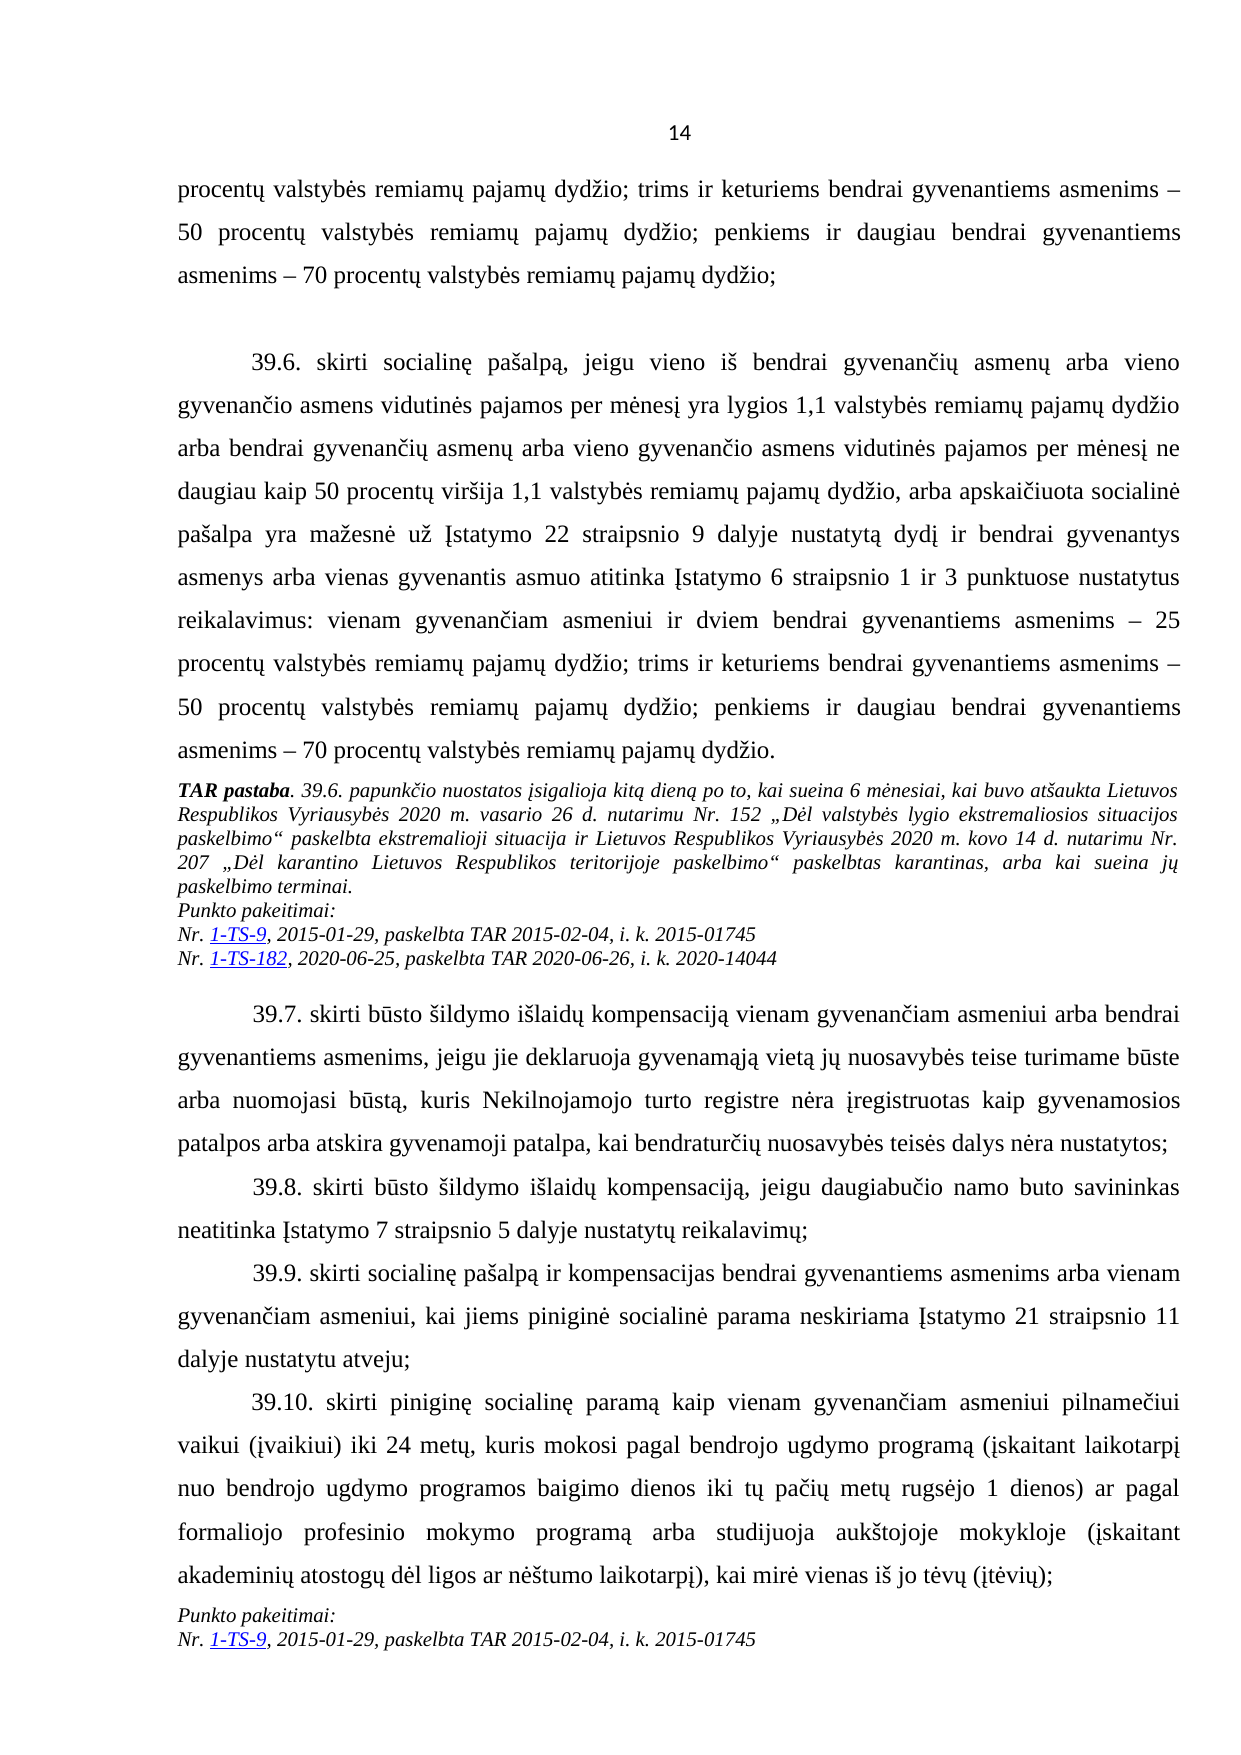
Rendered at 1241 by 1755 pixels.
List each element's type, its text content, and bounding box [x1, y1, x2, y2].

text Nr. 1-TS-9, 2015-01-29, paskelbta TAR 2015-02-04, i. k. 2015-01745 [177, 922, 1181, 946]
text TAR pastaba. 39.6. papunkčio nuostatos įsigalioja kitą dieną po to, kai sueina 6 mėnesiai, kai buvo atšaukta Lietuvos Respublikos Vyriausybės 2020 m. vasario 26 d. nutarimu Nr. 152 „Dėl valstybės lygio ekstremaliosios situacijos paskelbimo“ paskelbta ekstremalioji situacija ir Lietuvos Respublikos Vyriausybės 2020 m. kovo 14 d. nutarimu Nr. 207 „Dėl karantino Lietuvos Respublikos teritorijoje paskelbimo“ paskelbtas karantinas, arba kai sueina jų paskelbimo terminai. [177, 778, 1181, 898]
text 39.6. skirti socialinę pašalpą, jeigu vieno iš bendrai gyvenančių asmenų arba vieno gyvenančio asmens vidutinės pajamos per mėnesį yra lygios 1,1 valstybės remiamų pajamų dydžio arba bendrai gyvenančių asmenų arba vieno gyvenančio asmens vidutinės pajamos per mėnesį ne daugiau kaip 50 procentų viršija 1,1 valstybės remiamų pajamų dydžio, arba apskaičiuota socialinė pašalpa yra mažesnė už Įstatymo 22 straipsnio 9 dalyje nustatytą dydį ir bendrai gyvenantys asmenys arba vienas gyvenantis asmuo atitinka Įstatymo 6 straipsnio 1 ir 3 punktuose nustatytus reikalavimus: vienam gyvenančiam asmeniui ir dviem bendrai gyvenantiems asmenims – 25 procentų valstybės remiamų pajamų dydžio; trims ir keturiems bendrai gyvenantiems asmenims – 50 procentų valstybės remiamų pajamų dydžio; penkiems ir daugiau bendrai gyvenantiems asmenims – 70 procentų valstybės remiamų pajamų dydžio. [177, 347, 1181, 763]
text 39.8. skirti būsto šildymo išlaidų kompensaciją, jeigu daugiabučio namo buto savininkas neatitinka Įstatymo 7 straipsnio 5 dalyje nustatytų reikalavimų; [177, 1172, 1181, 1243]
text procentų valstybės remiamų pajamų dydžio; trims ir keturiems bendrai gyvenantiems asmenims – 50 procentų valstybės remiamų pajamų dydžio; penkiems ir daugiau bendrai gyvenantiems asmenims – 70 procentų valstybės remiamų pajamų dydžio; [177, 174, 1181, 289]
text Nr. 1-TS-182, 2020-06-25, paskelbta TAR 2020-06-26, i. k. 2020-14044 [177, 946, 1181, 970]
text Punkto pakeitimai: [177, 898, 1181, 922]
text Punkto pakeitimai: [177, 1603, 1181, 1627]
text Nr. 1-TS-9, 2015-01-29, paskelbta TAR 2015-02-04, i. k. 2015-01745 [177, 1627, 1181, 1651]
text 39.9. skirti socialinę pašalpą ir kompensacijas bendrai gyvenantiems asmenims arba vienam gyvenančiam asmeniui, kai jiems piniginė socialinė parama neskiriama Įstatymo 21 straipsnio 11 dalyje nustatytu atveju; [177, 1258, 1181, 1373]
text 39.10. skirti piniginę socialinę paramą kaip vienam gyvenančiam asmeniui pilnamečiui vaikui (įvaikiui) iki 24 metų, kuris mokosi pagal bendrojo ugdymo programą (įskaitant laikotarpį nuo bendrojo ugdymo programos baigimo dienos iki tų pačių metų rugsėjo 1 dienos) ar pagal formaliojo profesinio mokymo programą arba studijuoja aukštojoje mokykloje (įskaitant akademinių atostogų dėl ligos ar nėštumo laikotarpį), kai mirė vienas iš jo tėvų (įtėvių); [177, 1387, 1181, 1588]
text 39.7. skirti būsto šildymo išlaidų kompensaciją vienam gyvenančiam asmeniui arba bendrai gyvenantiems asmenims, jeigu jie deklaruoja gyvenamąją vietą jų nuosavybės teise turimame būste arba nuomojasi būstą, kuris Nekilnojamojo turto registre nėra įregistruotas kaip gyvenamosios patalpos arba atskira gyvenamoji patalpa, kai bendraturčių nuosavybės teisės dalys nėra nustatytos; [177, 999, 1181, 1157]
